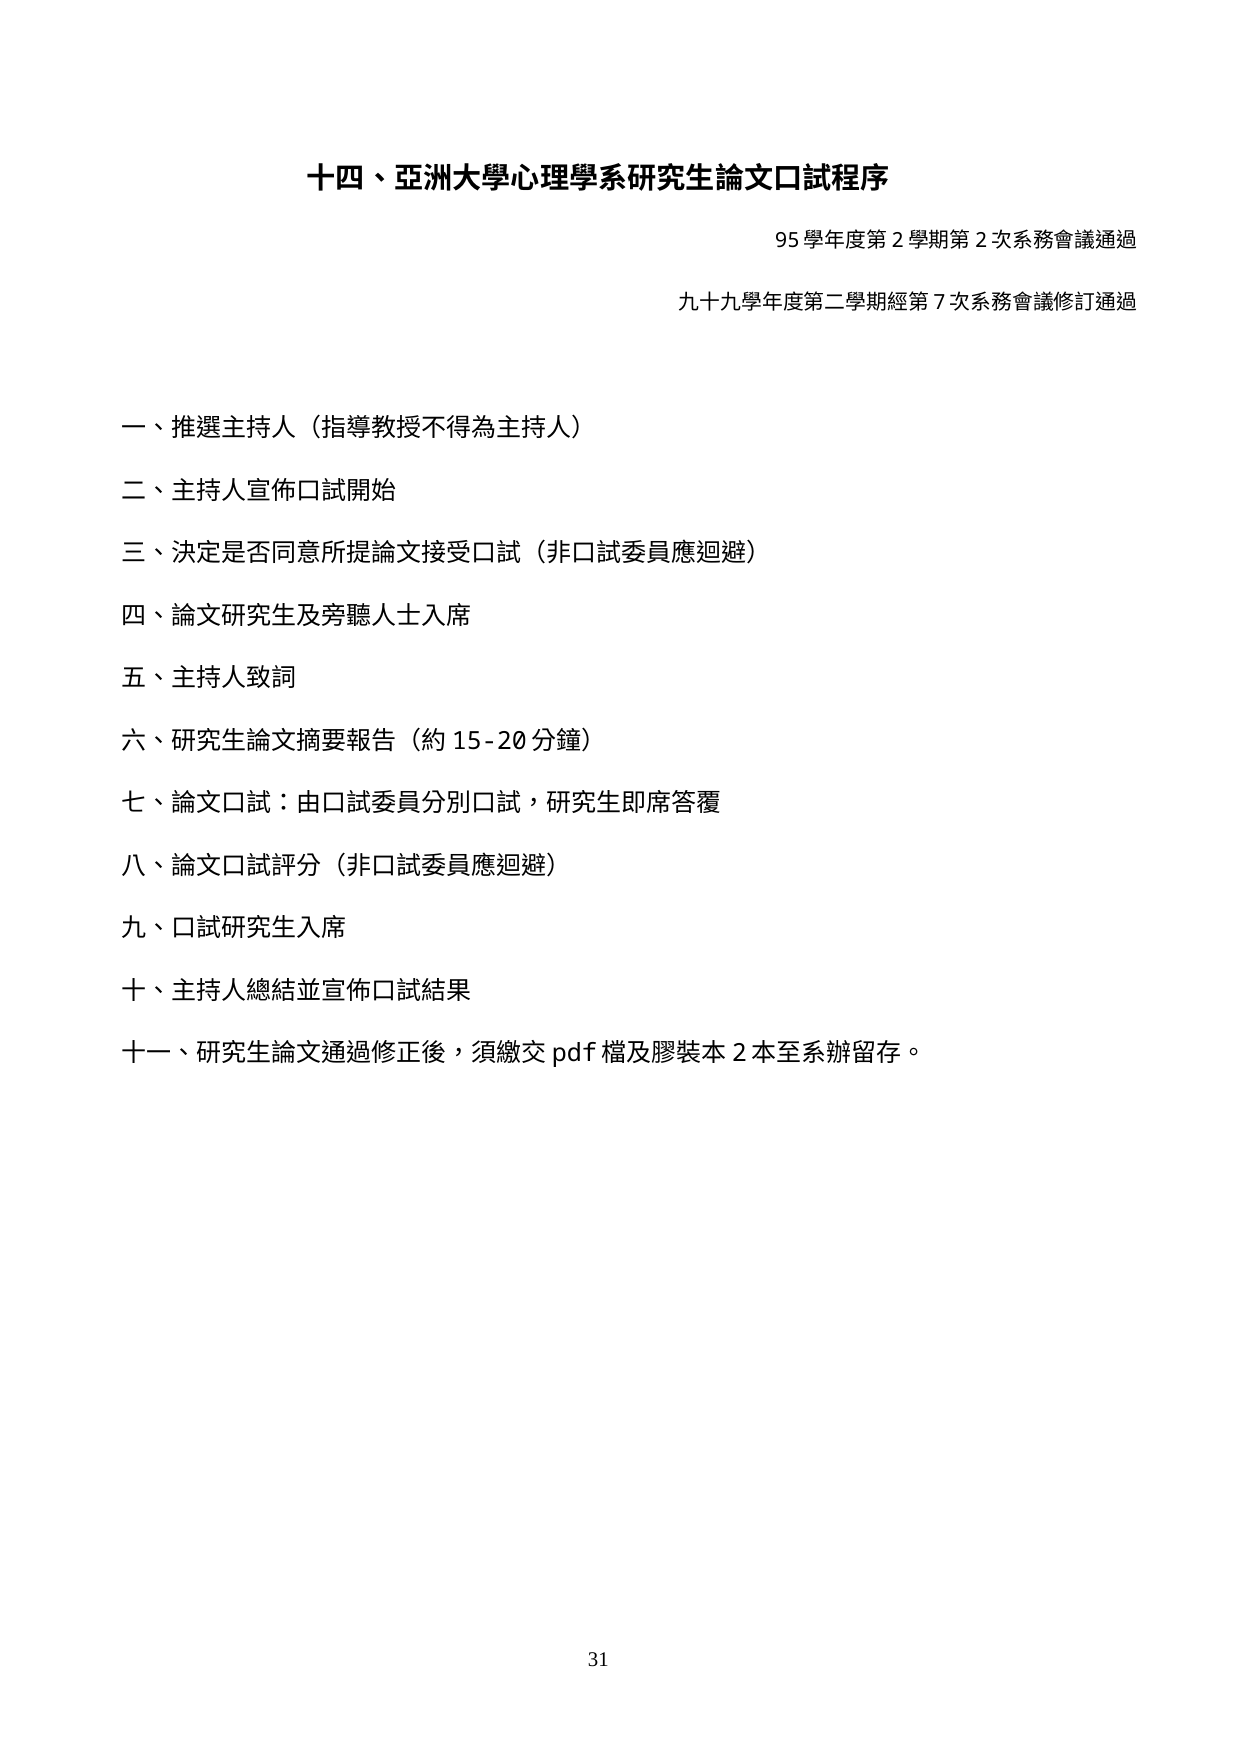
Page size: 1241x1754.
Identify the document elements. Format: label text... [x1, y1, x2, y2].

text 一、推選主持人（指導教授不得為主持人） [59, 384, 1137, 447]
text 十、主持人總結並宣佈口試結果 [59, 947, 1137, 1009]
text 十四、亞洲大學心理學系研究生論文口試程序 [59, 134, 1137, 197]
text 九十九學年度第二學期經第7次系務會議修訂通過 [59, 259, 1137, 322]
text 四、論文研究生及旁聽人士入席 [59, 572, 1137, 634]
text 七、論文口試：由口試委員分別口試，研究生即席答覆 [59, 759, 1137, 822]
text 五、主持人致詞 [59, 634, 1137, 697]
text 九、口試研究生入席 [59, 884, 1137, 947]
text 八、論文口試評分（非口試委員應迴避） [59, 822, 1137, 884]
text 三、決定是否同意所提論文接受口試（非口試委員應迴避） [59, 509, 1137, 572]
text 二、主持人宣佈口試開始 [59, 447, 1137, 509]
text 95學年度第2學期第2次系務會議通過 [59, 197, 1137, 259]
text 十一、研究生論文通過修正後，須繳交pdf檔及膠裝本2本至系辦留存。 [59, 1009, 1137, 1072]
text 六、研究生論文摘要報告（約15-20分鐘） [59, 697, 1137, 759]
